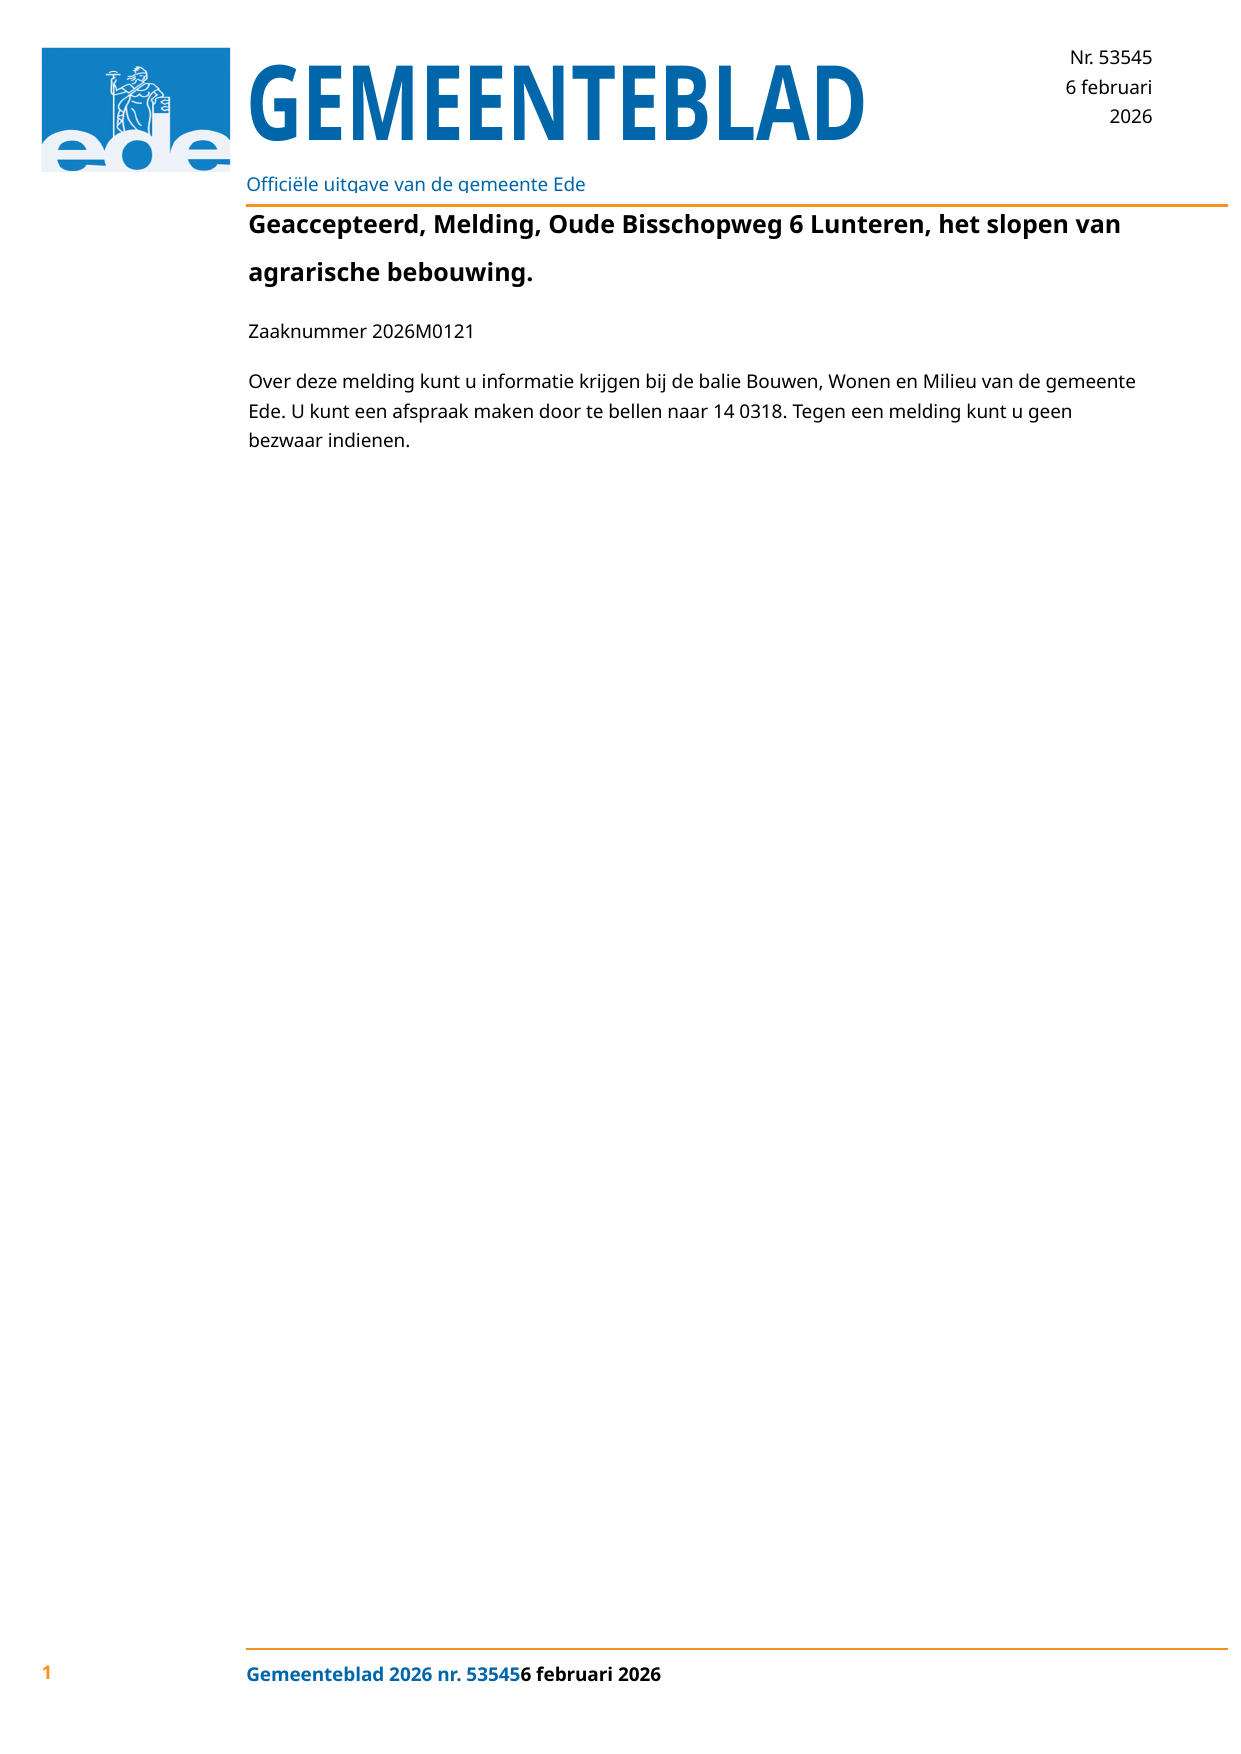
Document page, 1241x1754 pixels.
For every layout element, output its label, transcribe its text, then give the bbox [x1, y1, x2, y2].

text Zaaknummer 2026M0121 [248, 318, 1152, 344]
text Over deze melding kunt u informatie krijgen bij de balie Bouwen, Wonen en Milieu van de gemeente Ede. U kunt een afspraak maken door te bellen naar 14 0318. Tegen een melding kunt u geen bezwaar indienen. [248, 368, 1152, 453]
picture [41, 47, 231, 172]
text Geaccepteerd, Melding, Oude Bisschopweg 6 Lunteren, het slopen van agrarische bebouwing. [248, 207, 1152, 288]
